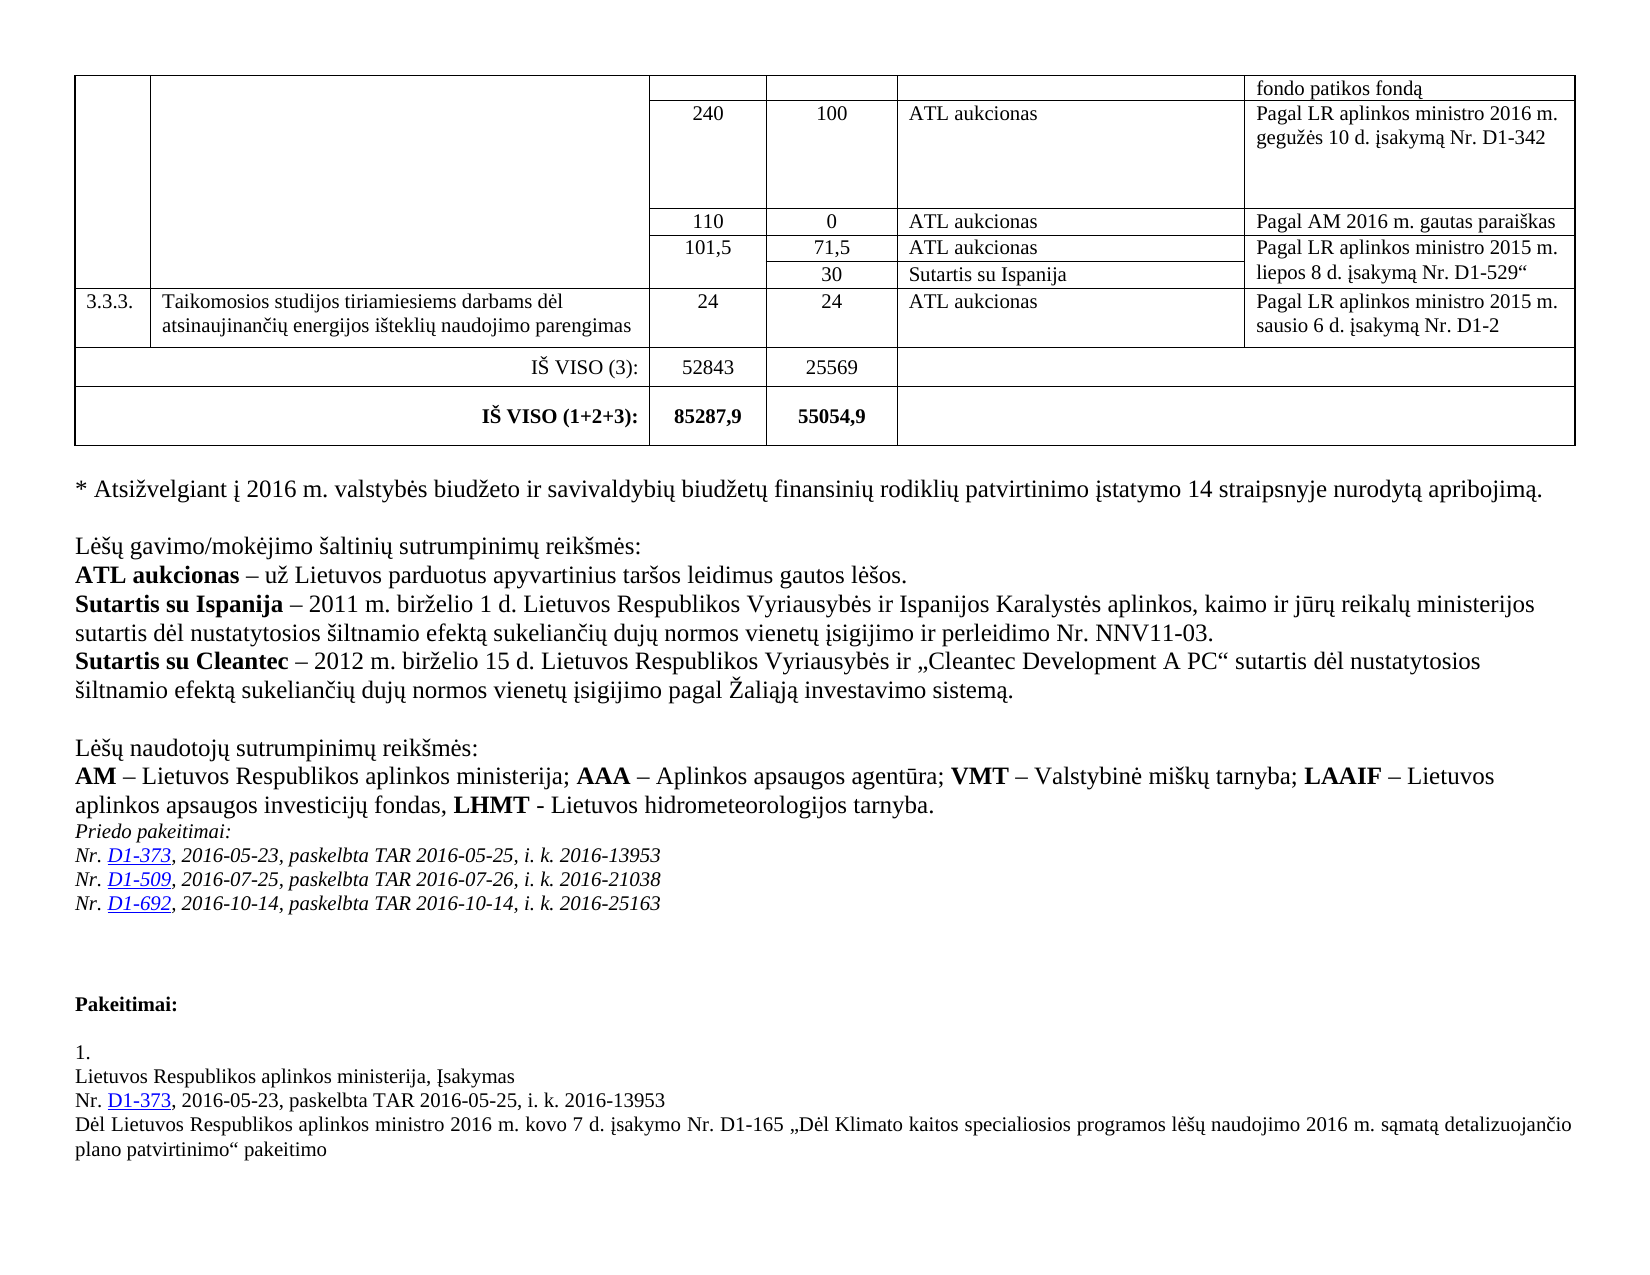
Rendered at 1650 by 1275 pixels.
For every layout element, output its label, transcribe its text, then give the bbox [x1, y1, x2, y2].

table_cell ATL aukcionas [898, 236, 1244, 261]
table_cell fondo patikos fondą [1245, 76, 1574, 100]
text Nr. D1-509, 2016-07-25, paskelbta TAR 2016-07-26, i. k. 2016-21038 [75, 867, 1575, 891]
table_cell [650, 76, 766, 100]
table_cell [151, 76, 649, 288]
text Nr. D1-373, 2016-05-23, paskelbta TAR 2016-05-25, i. k. 2016-13953 [75, 1088, 1575, 1112]
text Sutartis su Cleantec – 2012 m. birželio 15 d. Lietuvos Respublikos Vyriausybės ir „Cleantec Development A PC“ sutartis dėl nustatytosios šiltnamio efektą sukeliančių dujų normos vienetų įsigijimo pagal Žaliąją investavimo sistemą. [75, 646, 1575, 704]
table_cell 25569 [767, 348, 897, 386]
table_cell [898, 387, 1574, 445]
table_cell 24 [650, 289, 766, 347]
table_cell 85287,9 [650, 387, 766, 445]
table_cell Pagal LR aplinkos ministro 2015 m. liepos 8 d. įsakymą Nr. D1-529“ [1245, 236, 1574, 288]
table_cell 24 [767, 289, 897, 347]
text 1. [75, 1040, 1575, 1064]
table_cell Pagal LR aplinkos ministro 2016 m. gegužės 10 d. įsakymą Nr. D1-342 [1245, 101, 1574, 208]
table_cell IŠ VISO (3): [76, 348, 649, 386]
text Lėšų gavimo/mokėjimo šaltinių sutrumpinimų reikšmės: [75, 531, 1575, 560]
table_cell 30 [767, 262, 897, 288]
table_cell IŠ VISO (1+2+3): [76, 387, 649, 445]
table_cell [898, 76, 1244, 100]
table_cell 101,5 [650, 236, 766, 288]
text Sutartis su Ispanija – 2011 m. birželio 1 d. Lietuvos Respublikos Vyriausybės ir Ispanijos Karalystės aplinkos, kaimo ir jūrų reikalų ministerijos sutartis dėl nustatytosios šiltnamio efektą sukeliančių dujų normos vienetų įsigijimo ir perleidimo Nr. NNV11-03. [75, 589, 1575, 646]
table_cell 55054,9 [767, 387, 897, 445]
table_cell Sutartis su Ispanija [898, 262, 1244, 288]
text Dėl Lietuvos Respublikos aplinkos ministro 2016 m. kovo 7 d. įsakymo Nr. D1-165 „Dėl Klimato kaitos specialiosios programos lėšų naudojimo 2016 m. sąmatą detalizuojančio plano patvirtinimo“ pakeitimo [75, 1112, 1575, 1161]
text Lėšų naudotojų sutrumpinimų reikšmės: [75, 733, 1575, 761]
text Nr. D1-373, 2016-05-23, paskelbta TAR 2016-05-25, i. k. 2016-13953 [75, 843, 1575, 867]
text Pakeitimai: [75, 992, 1575, 1016]
table_cell [767, 76, 897, 100]
table_cell 110 [650, 209, 766, 234]
text Priedo pakeitimai: [75, 819, 1575, 843]
table_cell 100 [767, 101, 897, 208]
table_cell 0 [767, 209, 897, 234]
table_cell [898, 348, 1574, 386]
table_cell ATL aukcionas [898, 289, 1244, 347]
table_cell ATL aukcionas [898, 209, 1244, 234]
text ATL aukcionas – už Lietuvos parduotus apyvartinius taršos leidimus gautos lėšos. [75, 560, 1575, 589]
text Lietuvos Respublikos aplinkos ministerija, Įsakymas [75, 1064, 1575, 1088]
table_cell Taikomosios studijos tiriamiesiems darbams dėl atsinaujinančių energijos išteklių naudojimo parengimas [151, 289, 649, 347]
table_cell 52843 [650, 348, 766, 386]
text AM – Lietuvos Respublikos aplinkos ministerija; AAA – Aplinkos apsaugos agentūra; VMT – Valstybinė miškų tarnyba; LAAIF – Lietuvos aplinkos apsaugos investicijų fondas, LHMT - Lietuvos hidrometeorologijos tarnyba. [75, 761, 1575, 819]
table_cell Pagal LR aplinkos ministro 2015 m. sausio 6 d. įsakymą Nr. D1-2 [1245, 289, 1574, 347]
table_cell 240 [650, 101, 766, 208]
table_cell Pagal AM 2016 m. gautas paraiškas [1245, 209, 1574, 234]
table_cell 3.3.3. [76, 289, 150, 347]
table_cell 71,5 [767, 236, 897, 261]
table_cell ATL aukcionas [898, 101, 1244, 208]
text Nr. D1-692, 2016-10-14, paskelbta TAR 2016-10-14, i. k. 2016-25163 [75, 891, 1575, 915]
table_cell [76, 76, 150, 288]
text * Atsižvelgiant į 2016 m. valstybės biudžeto ir savivaldybių biudžetų finansinių rodiklių patvirtinimo įstatymo 14 straipsnyje nurodytą apribojimą. [75, 474, 1575, 503]
